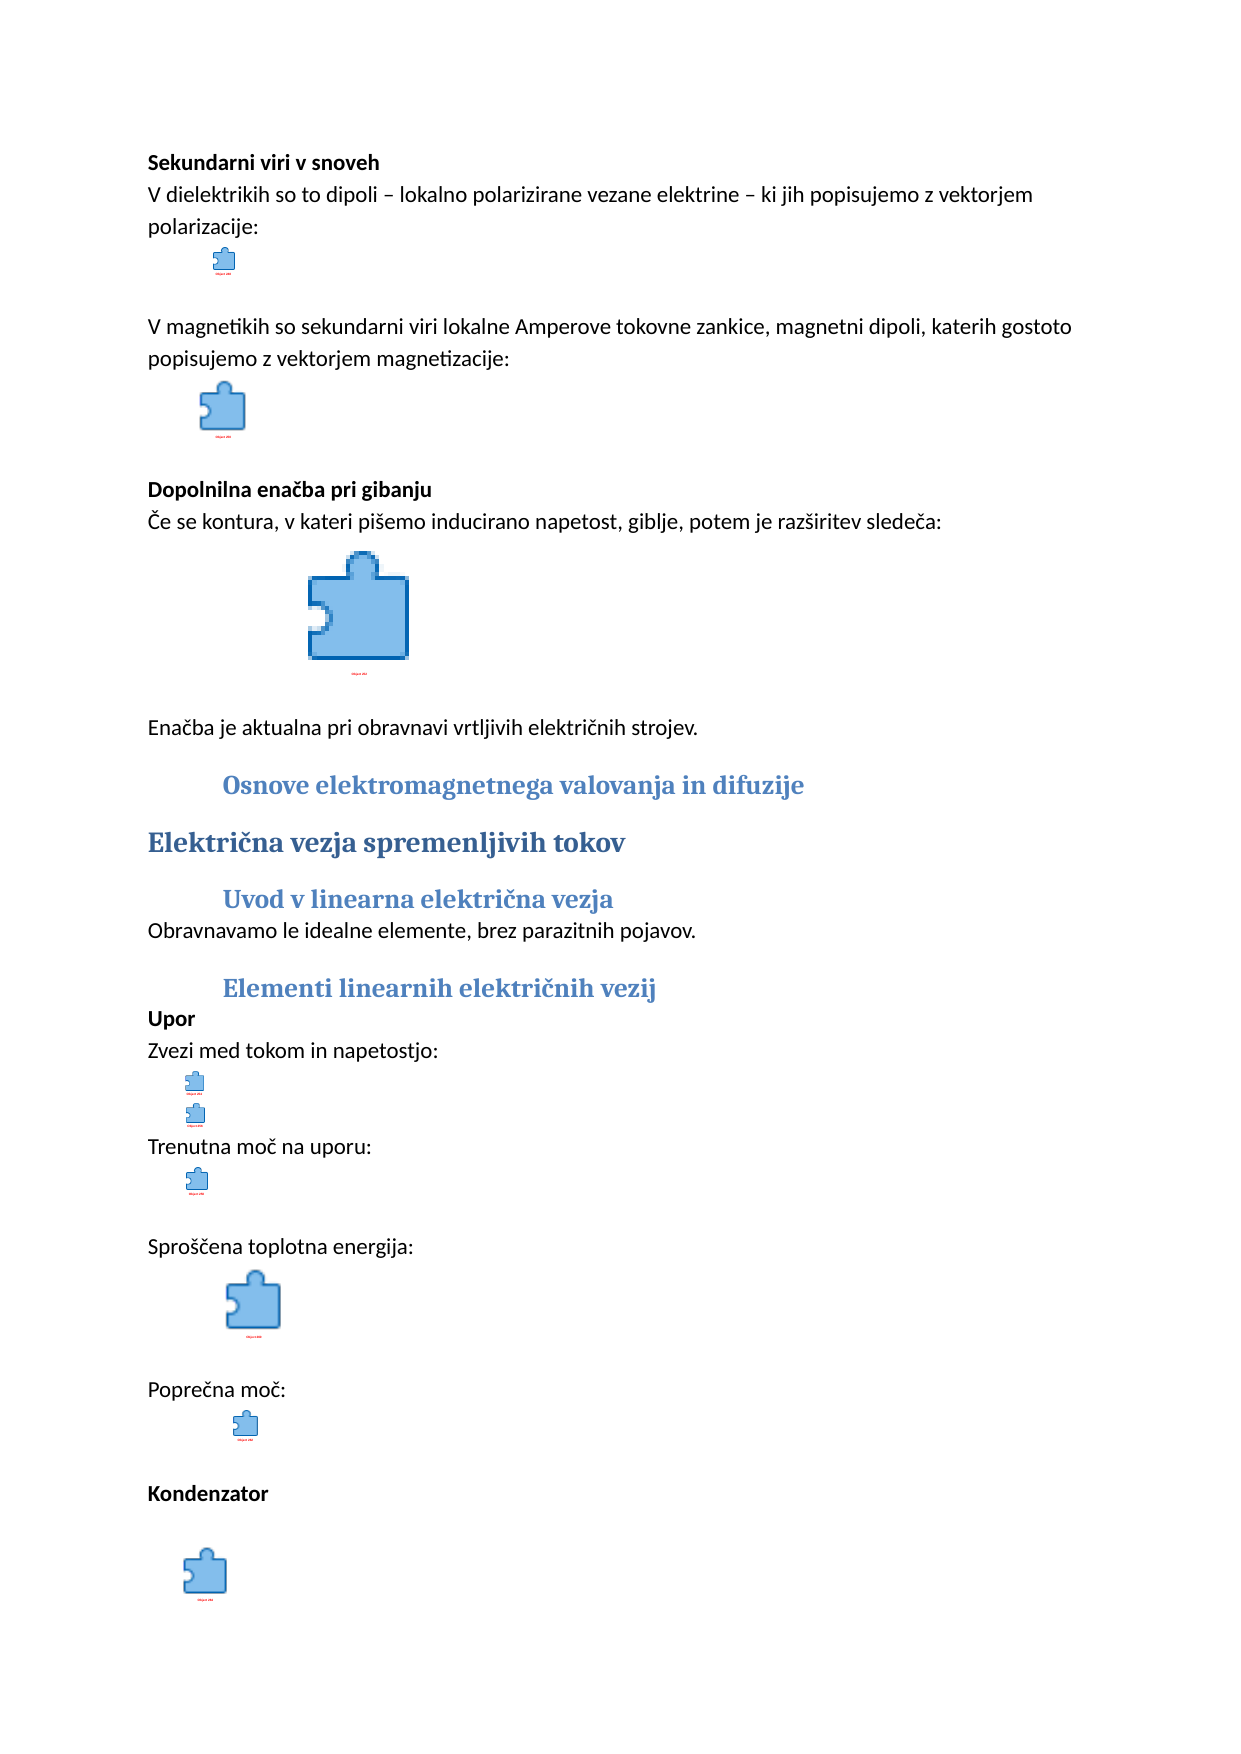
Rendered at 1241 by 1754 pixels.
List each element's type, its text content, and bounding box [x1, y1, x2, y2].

text Enačba je aktualna pri obravnavi vrtljivih električnih strojev. [148, 713, 1093, 741]
subtitle Osnove elektromagnetnega valovanja in difuzije [223, 770, 1093, 801]
text Sekundarni viri v snoveh [148, 148, 1093, 176]
text Trenutna moč na uporu: [148, 1132, 1093, 1160]
text V magnetikih so sekundarni viri lokalne Amperove tokovne zankice, magnetni dipoli, katerih gostoto popisujemo z vektorjem magnetizacije: [148, 312, 1093, 372]
text Poprečna moč: [148, 1375, 1093, 1403]
text V dielektrikih so to dipoli – lokalno polarizirane vezane elektrine – ki jih popisujemo z vektorjem polarizacije: [148, 180, 1093, 240]
text Upor [148, 1004, 1093, 1032]
subtitle Električna vezja spremenljivih tokov [148, 826, 1093, 859]
text Če se kontura, v kateri pišemo inducirano napetost, giblje, potem je razširitev sledeča: [148, 507, 1093, 536]
text Sproščena toplotna energija: [148, 1232, 1093, 1260]
text Zvezi med tokom in napetostjo: [148, 1036, 1093, 1064]
text Obravnavamo le idealne elemente, brez parazitnih pojavov. [148, 916, 1093, 944]
subtitle Elementi linearnih električnih vezij [223, 973, 1093, 1004]
text Kondenzator [148, 1479, 1093, 1507]
text Dopolnilna enačba pri gibanju [148, 475, 1093, 503]
subtitle Uvod v linearna električna vezja [223, 884, 1093, 916]
